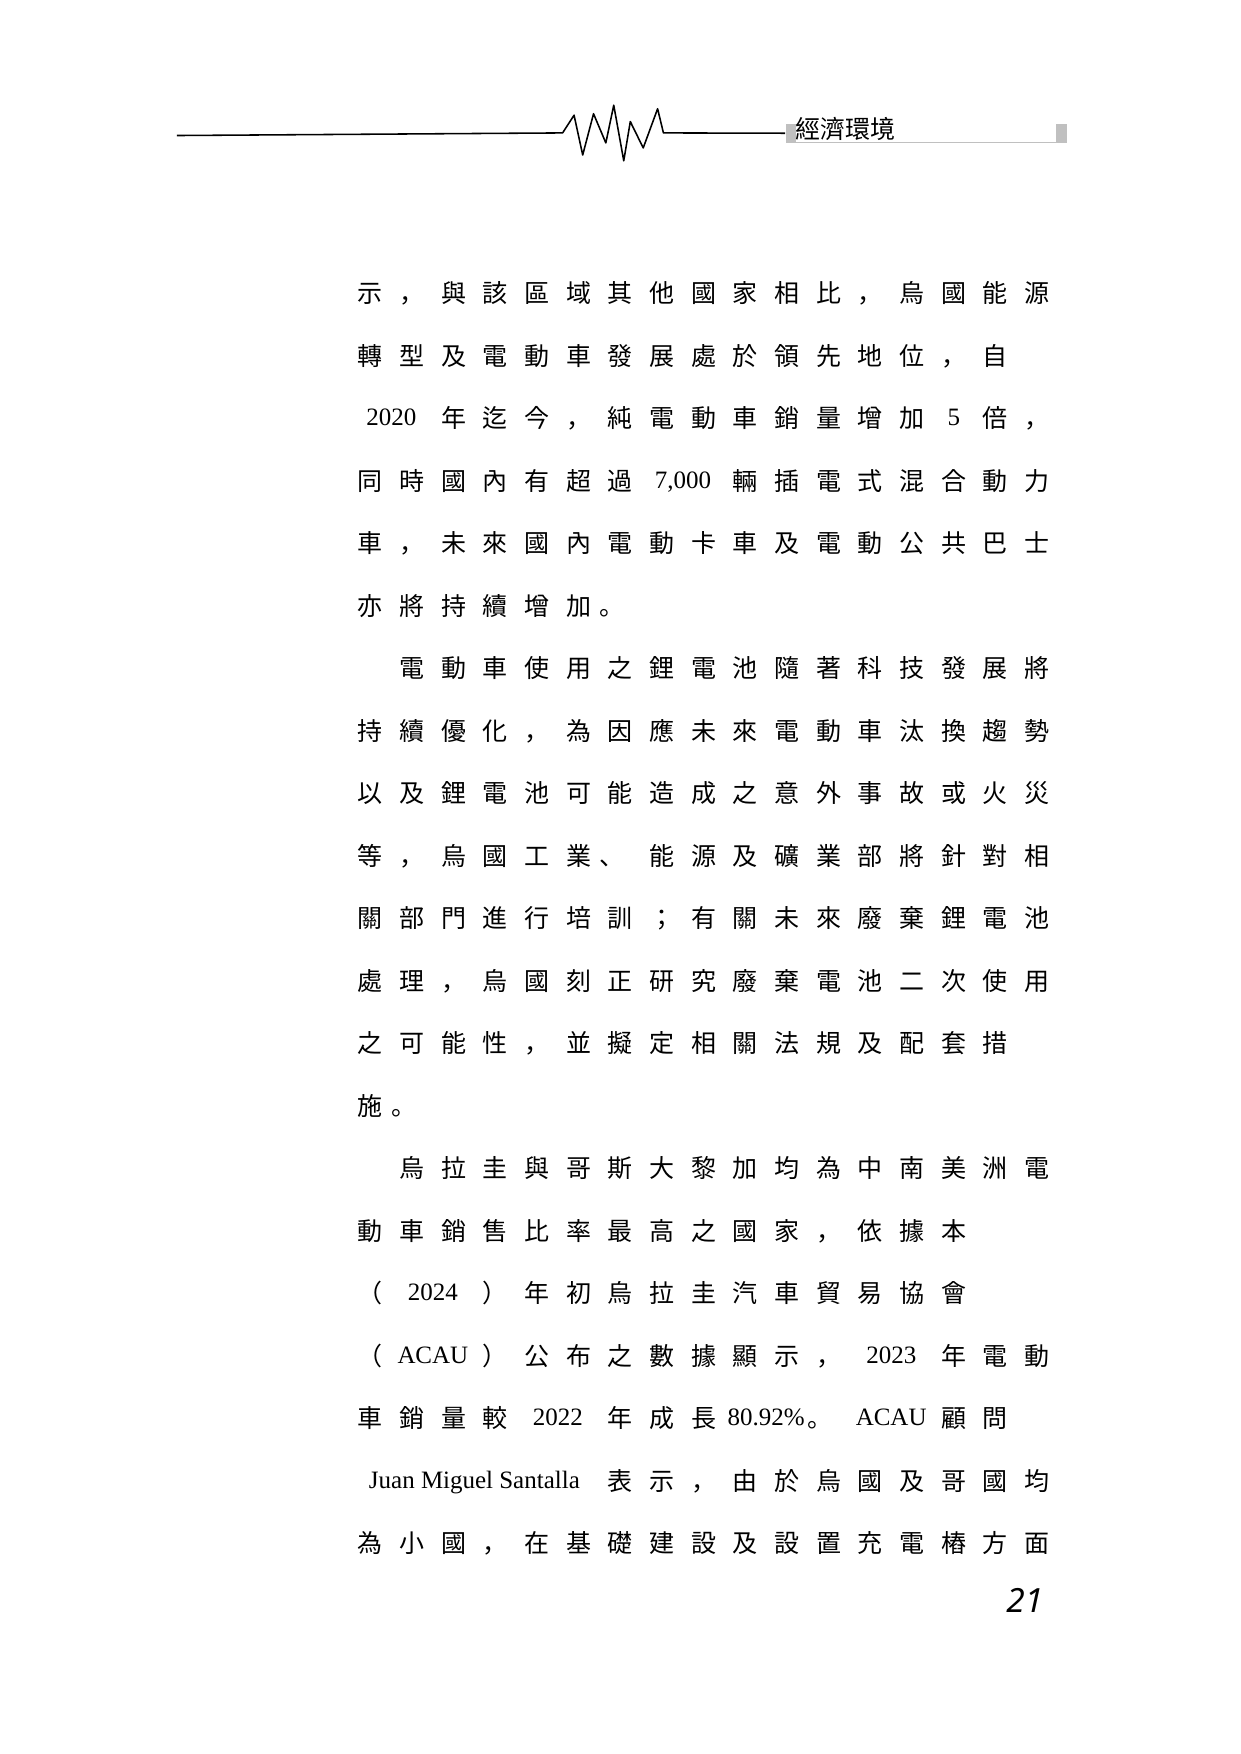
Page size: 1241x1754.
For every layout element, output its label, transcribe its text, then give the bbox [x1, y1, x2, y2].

text 示，與該區域其他國家相比，烏國能源轉型及電動車發展處於領先地位，自2020年迄今，純電動車銷量增加5倍，同時國內有超過7,000輛插電式混合動力車，未來國內電動卡車及電動公共巴士亦將持續增加。 [281, 250, 1058, 625]
text 烏拉圭與哥斯大黎加均為中南美洲電動車銷售比率最高之國家，依據本（2024）年初烏拉圭汽車貿易協會（ACAU）公布之數據顯示，2023年電動車銷量較2022年成長80.92%。ACAU顧問Juan Miguel Santalla表示，由於烏國及哥國均為小國，在基礎建設及設置充電樁方面 [330, 1125, 1058, 1563]
text 電動車使用之鋰電池隨著科技發展將持續優化，為因應未來電動車汰換趨勢以及鋰電池可能造成之意外事故或火災等，烏國工業、能源及礦業部將針對相關部門進行培訓；有關未來廢棄鋰電池處理，烏國刻正研究廢棄電池二次使用之可能性，並擬定相關法規及配套措施。 [330, 625, 1058, 1125]
